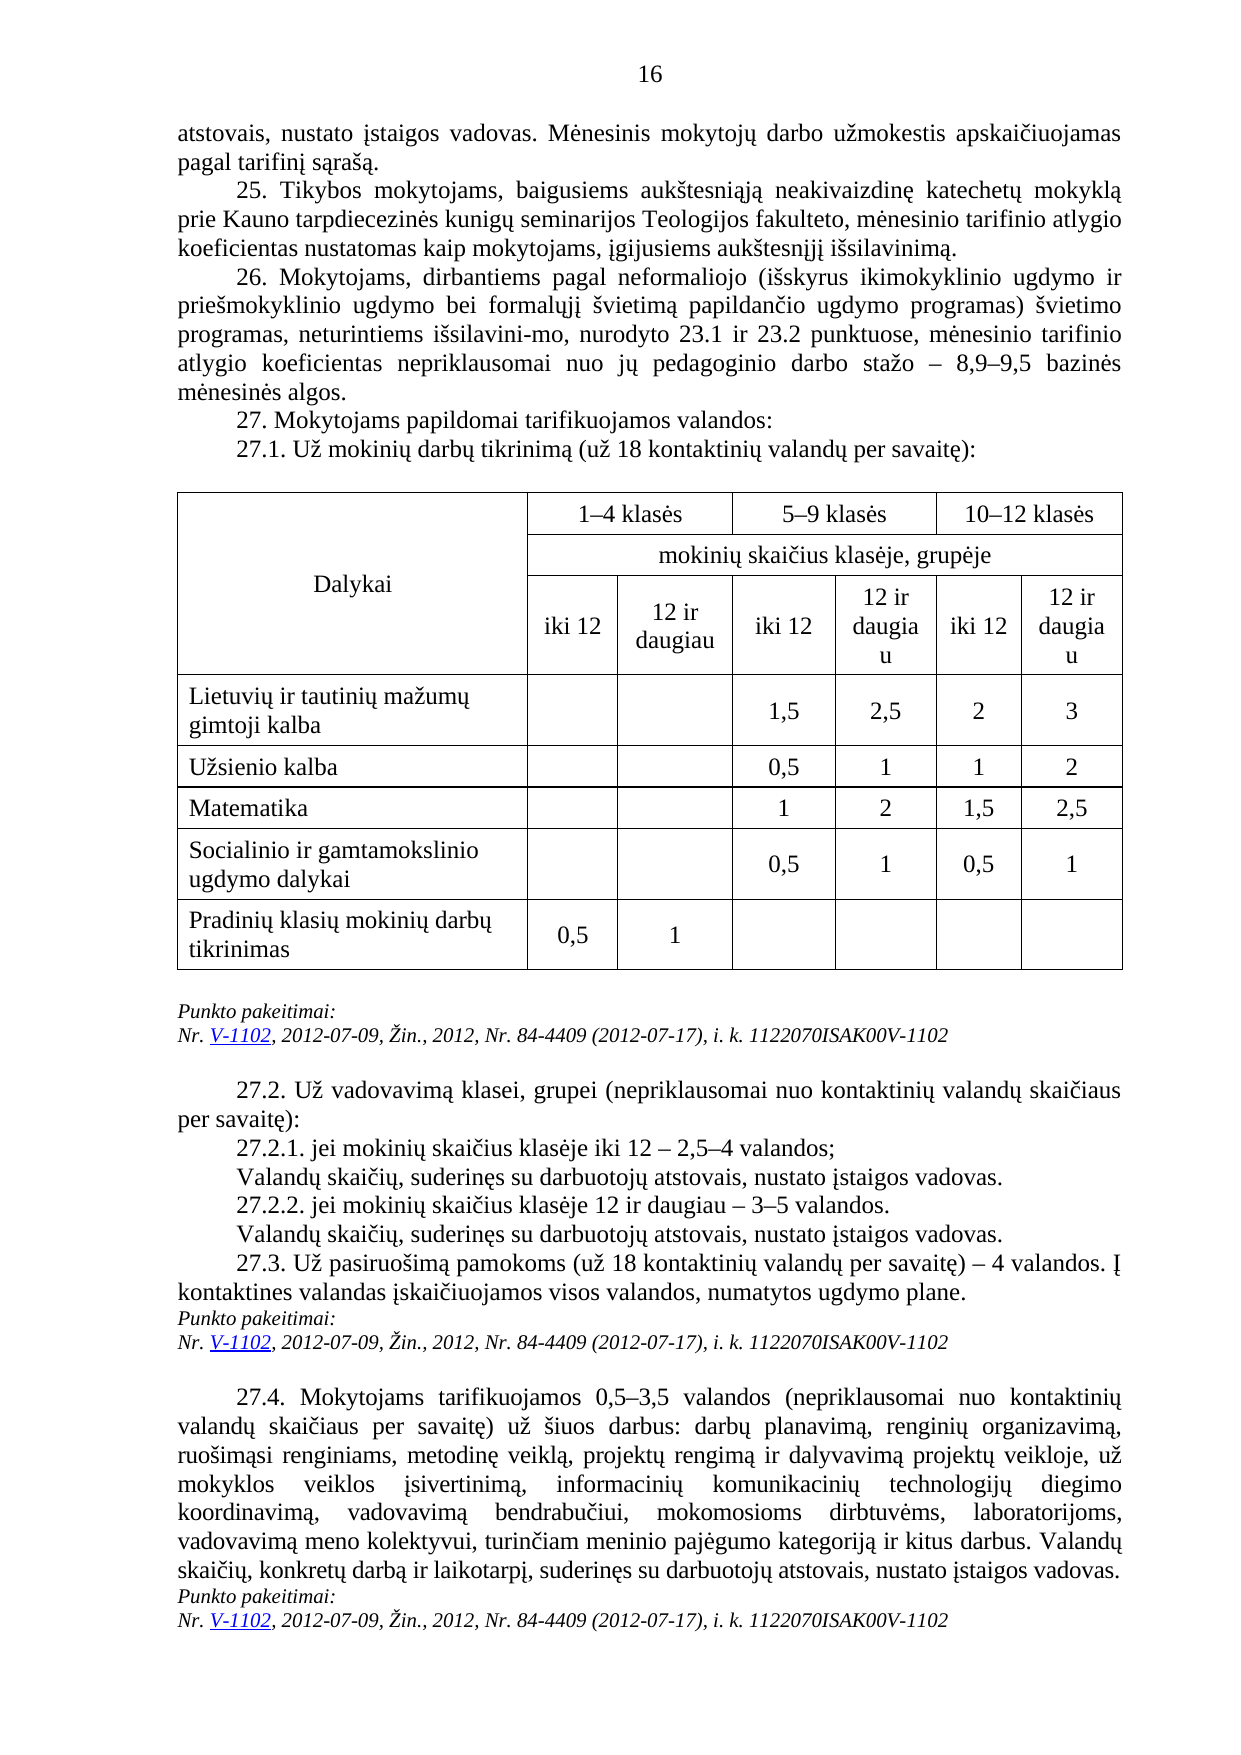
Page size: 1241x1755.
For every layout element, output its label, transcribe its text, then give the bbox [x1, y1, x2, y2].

table_cell 12 ir daugiau [618, 576, 732, 674]
table_cell iki 12 [937, 576, 1021, 674]
table_cell [733, 900, 835, 969]
table_cell Lietuvių ir tautinių mažumų gimtoji kalba [178, 675, 527, 745]
table_cell 0,5 [733, 746, 835, 786]
table_cell 0,5 [937, 829, 1021, 898]
text 25. Tikybos mokytojams, baigusiems aukštesniąją neakivaizdinę katechetų mokyklą prie Kauno tarpdiecezinės kunigų seminarijos Teologijos fakulteto, mėnesinio tarifinio atlygio koeficientas nustatomas kaip mokytojams, įgijusiems aukštesnįjį išsilavinimą. [177, 176, 1122, 262]
table_cell 2 [1022, 746, 1122, 786]
text 27.4. Mokytojams tarifikuojamos 0,5–3,5 valandos (nepriklausomai nuo kontaktinių valandų skaičiaus per savaitę) už šiuos darbus: darbų planavimą, renginių organizavimą, ruošimąsi renginiams, metodinę veiklą, projektų rengimą ir dalyvavimą projektų veikloje, už mokyklos veiklos įsivertinimą, informacinių komunikacinių technologijų diegimo koordinavimą, vadovavimą bendrabučiui, mokomosioms dirbtuvėms, laboratorijoms, vadovavimą meno kolektyvui, turinčiam meninio pajėgumo kategoriją ir kitus darbus. Valandų skaičių, konkretų darbą ir laikotarpį, suderinęs su darbuotojų atstovais, nustato įstaigos vadovas. [177, 1382, 1122, 1584]
table_header 1–4 klasės [528, 493, 732, 533]
table_cell 2 [836, 788, 936, 828]
text 27.2.2. jei mokinių skaičius klasėje 12 ir daugiau – 3–5 valandos. [177, 1191, 1122, 1219]
table_cell 1 [836, 829, 936, 898]
table_cell 3 [1022, 675, 1122, 745]
table_cell 0,5 [733, 829, 835, 898]
text Punkto pakeitimai: [177, 1306, 1122, 1330]
table_cell [528, 675, 617, 745]
table_cell [618, 829, 732, 898]
table_cell 1 [937, 746, 1021, 786]
text 27.1. Už mokinių darbų tikrinimą (už 18 kontaktinių valandų per savaitę): [177, 434, 1122, 463]
table_header Dalykai [178, 493, 527, 674]
table_cell iki 12 [528, 576, 617, 674]
text Nr. V-1102, 2012-07-09, Žin., 2012, Nr. 84-4409 (2012-07-17), i. k. 1122070ISAK00V-1102 [177, 1023, 1122, 1047]
table_cell Socialinio ir gamtamokslinio ugdymo dalykai [178, 829, 527, 898]
text 26. Mokytojams, dirbantiems pagal neformaliojo (išskyrus ikimokyklinio ugdymo ir priešmokyklinio ugdymo bei formalųjį švietimą papildančio ugdymo programas) švietimo programas, neturintiems išsilavini-mo, nurodyto 23.1 ir 23.2 punktuose, mėnesinio tarifinio atlygio koeficientas nepriklausomai nuo jų pedagoginio darbo stažo – 8,9–9,5 bazinės mėnesinės algos. [177, 262, 1122, 406]
text 27. Mokytojams papildomai tarifikuojamos valandos: [177, 406, 1122, 434]
table_cell 1 [836, 746, 936, 786]
text Punkto pakeitimai: [177, 1584, 1122, 1608]
table_cell iki 12 [733, 576, 835, 674]
table_cell 1 [733, 788, 835, 828]
text 27.3. Už pasiruošimą pamokoms (už 18 kontaktinių valandų per savaitę) – 4 valandos. Į kontaktines valandas įskaičiuojamos visos valandos, numatytos ugdymo plane. [177, 1248, 1122, 1306]
table_header 10–12 klasės [937, 493, 1122, 533]
table_cell [836, 900, 936, 969]
table_cell [528, 746, 617, 786]
table_cell 12 ir daugiau [836, 576, 936, 674]
table_cell mokinių skaičius klasėje, grupėje [528, 535, 1122, 575]
table_cell 2,5 [836, 675, 936, 745]
table_cell [618, 675, 732, 745]
table_cell Matematika [178, 788, 527, 828]
table_cell [937, 900, 1021, 969]
table_header 5–9 klasės [733, 493, 936, 533]
table_cell 2,5 [1022, 788, 1122, 828]
table_cell [528, 829, 617, 898]
table_cell 1 [618, 900, 732, 969]
table_cell 2 [937, 675, 1021, 745]
table_cell [1022, 900, 1122, 969]
text Nr. V-1102, 2012-07-09, Žin., 2012, Nr. 84-4409 (2012-07-17), i. k. 1122070ISAK00V-1102 [177, 1330, 1122, 1354]
table_cell 1,5 [733, 675, 835, 745]
table_cell 12 ir daugiau [1022, 576, 1122, 674]
text Nr. V-1102, 2012-07-09, Žin., 2012, Nr. 84-4409 (2012-07-17), i. k. 1122070ISAK00V-1102 [177, 1608, 1122, 1632]
text 27.2. Už vadovavimą klasei, grupei (nepriklausomai nuo kontaktinių valandų skaičiaus per savaitę): [177, 1076, 1122, 1133]
text Punkto pakeitimai: [177, 999, 1122, 1023]
table_cell 1,5 [937, 788, 1021, 828]
table_cell [618, 788, 732, 828]
table_cell 1 [1022, 829, 1122, 898]
text Valandų skaičių, suderinęs su darbuotojų atstovais, nustato įstaigos vadovas. [177, 1219, 1122, 1248]
table_cell [528, 788, 617, 828]
table_cell [618, 746, 732, 786]
text Valandų skaičių, suderinęs su darbuotojų atstovais, nustato įstaigos vadovas. [177, 1162, 1122, 1191]
table_cell 0,5 [528, 900, 617, 969]
table_cell Užsienio kalba [178, 746, 527, 786]
table_cell Pradinių klasių mokinių darbų tikrinimas [178, 900, 527, 969]
text 27.2.1. jei mokinių skaičius klasėje iki 12 – 2,5–4 valandos; [177, 1133, 1122, 1162]
text atstovais, nustato įstaigos vadovas. Mėnesinis mokytojų darbo užmokestis apskaičiuojamas pagal tarifinį sąrašą. [177, 118, 1122, 176]
